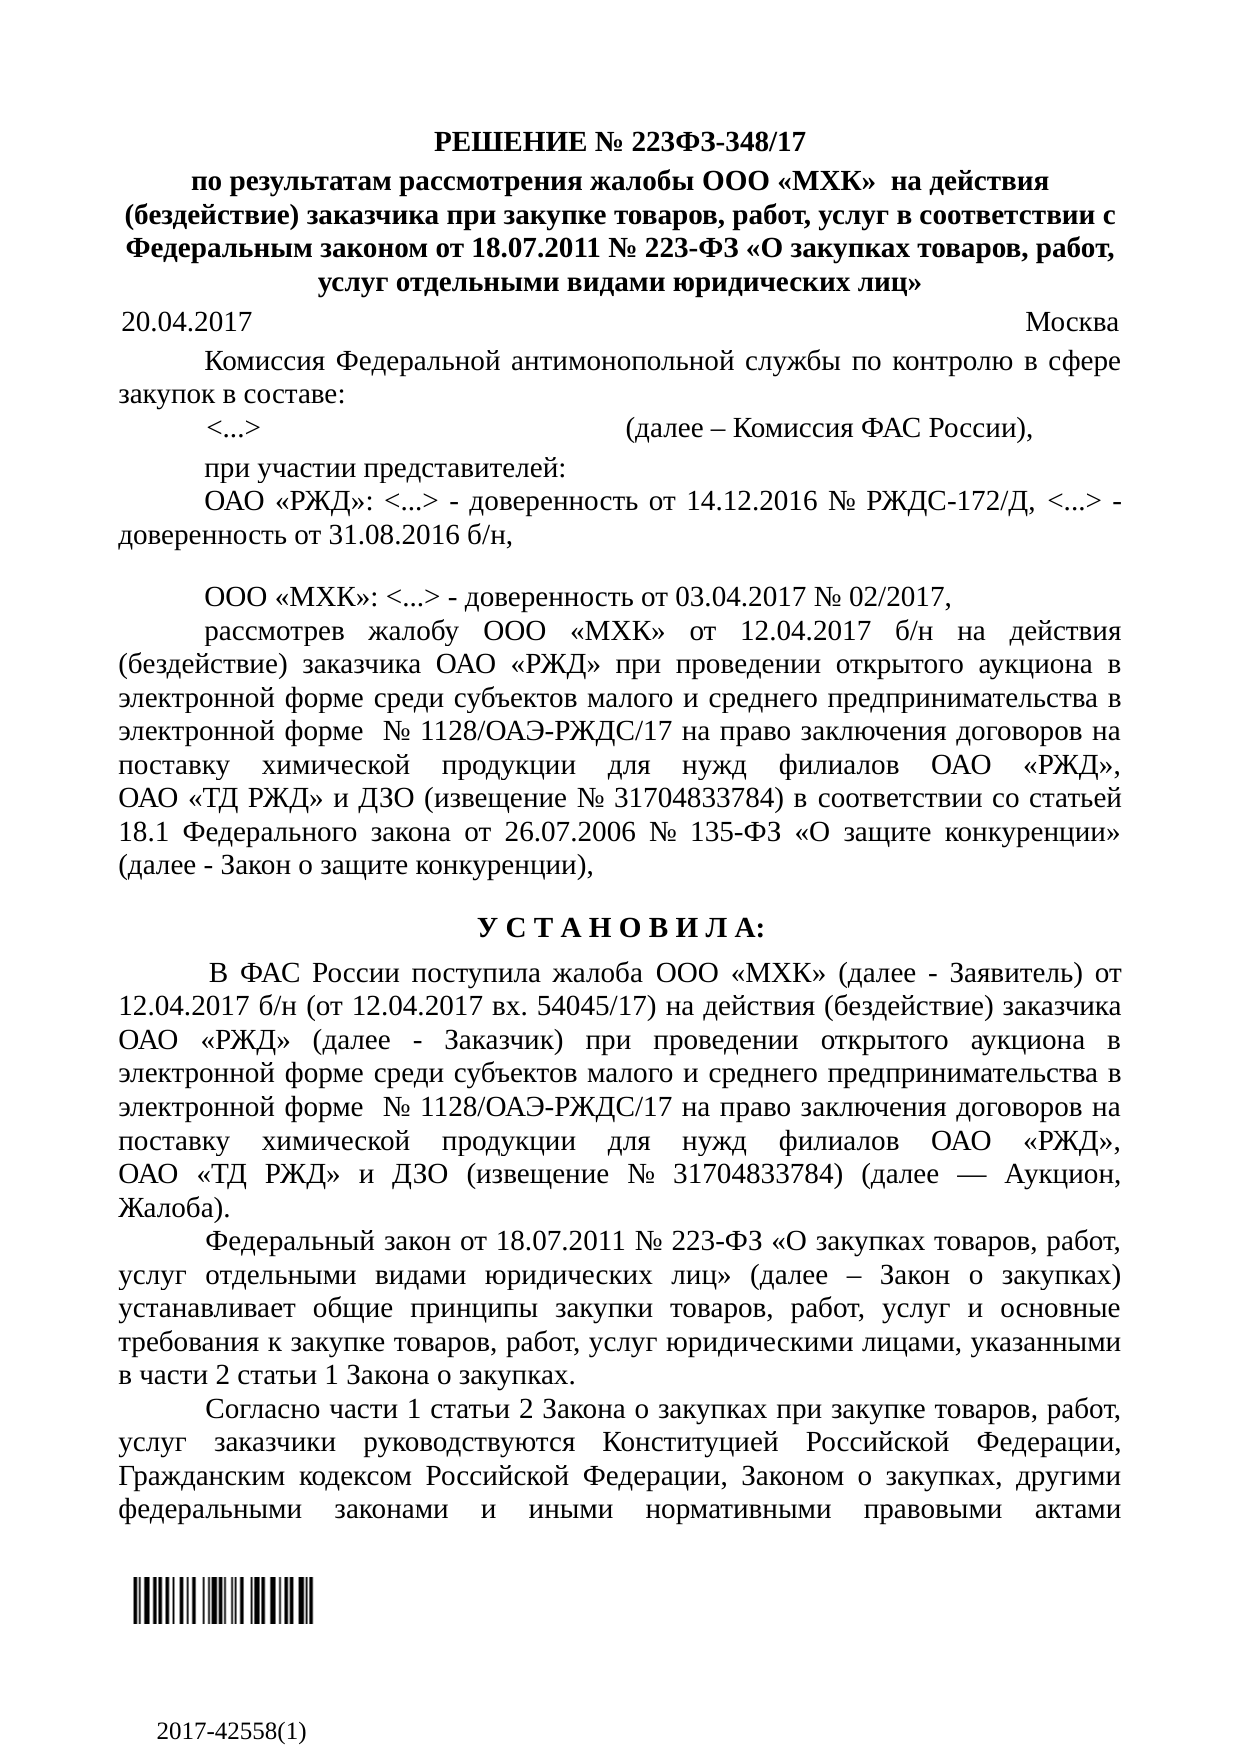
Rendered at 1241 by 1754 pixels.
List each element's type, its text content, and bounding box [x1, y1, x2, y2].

picture [118, 1577, 331, 1624]
text по результатам рассмотрения жалобы ООО «МХК» на действия (бездействие) заказчика при закупке товаров, работ, услуг в соответствии с Федеральным законом от 18.07.2011 № 223-ФЗ «О закупках товаров, работ, услуг отдельными видами юридических лиц» [118, 163, 1122, 298]
text РЕШЕНИЕ № 223ФЗ-348/17 [118, 124, 1122, 158]
text В ФАС России поступила жалоба ООО «МХК» (далее - Заявитель) от 12.04.2017 б/н (от 12.04.2017 вх. 54045/17) на действия (бездействие) заказчика ОАО «РЖД» (далее - Заказчик) при проведении открытого аукциона в электронной форме среди субъектов малого и среднего предпринимательства в электронной форме № 1128/ОАЭ-РЖДС/17 на право заключения договоров на поставку химической продукции для нужд филиалов ОАО «РЖД», ОАО «ТД РЖД» и ДЗО (извещение № 31704833784) (далее — Аукцион, Жалоба). [118, 955, 1122, 1223]
text <...> (далее – Комиссия ФАС России), [118, 410, 1122, 444]
text ООО «МХК»: <...> - доверенность от 03.04.2017 № 02/2017, [118, 579, 1122, 613]
text при участии представителей: [118, 450, 1122, 483]
text У С Т А Н О В И Л А: [118, 910, 1122, 943]
text Согласно части 1 статьи 2 Закона о закупках при закупке товаров, работ, услуг заказчики руководствуются Конституцией Российской Федерации, Гражданским кодексом Российской Федерации, Законом о закупках, другими федеральными законами и иными нормативными правовыми актами [118, 1391, 1122, 1525]
text ОАО «РЖД»: <...> - доверенность от 14.12.2016 № РЖДС-172/Д, <...> - доверенность от 31.08.2016 б/н, [118, 483, 1122, 550]
text 20.04.2017 Москва [118, 304, 1122, 337]
text Комиссия Федеральной антимонопольной службы по контролю в сфере закупок в составе: [118, 343, 1122, 410]
text Федеральный закон от 18.07.2011 № 223-ФЗ «О закупках товаров, работ, услуг отдельными видами юридических лиц» (далее – Закон о закупках) устанавливает общие принципы закупки товаров, работ, услуг и основные требования к закупке товаров, работ, услуг юридическими лицами, указанными в части 2 статьи 1 Закона о закупках. [118, 1223, 1122, 1391]
text рассмотрев жалобу ООО «МХК» от 12.04.2017 б/н на действия (бездействие) заказчика ОАО «РЖД» при проведении открытого аукциона в электронной форме среди субъектов малого и среднего предпринимательства в электронной форме № 1128/ОАЭ-РЖДС/17 на право заключения договоров на поставку химической продукции для нужд филиалов ОАО «РЖД», ОАО «ТД РЖД» и ДЗО (извещение № 31704833784) в соответствии со статьей 18.1 Федерального закона от 26.07.2006 № 135-ФЗ «О защите конкуренции» (далее - Закон о защите конкуренции), [118, 613, 1122, 881]
